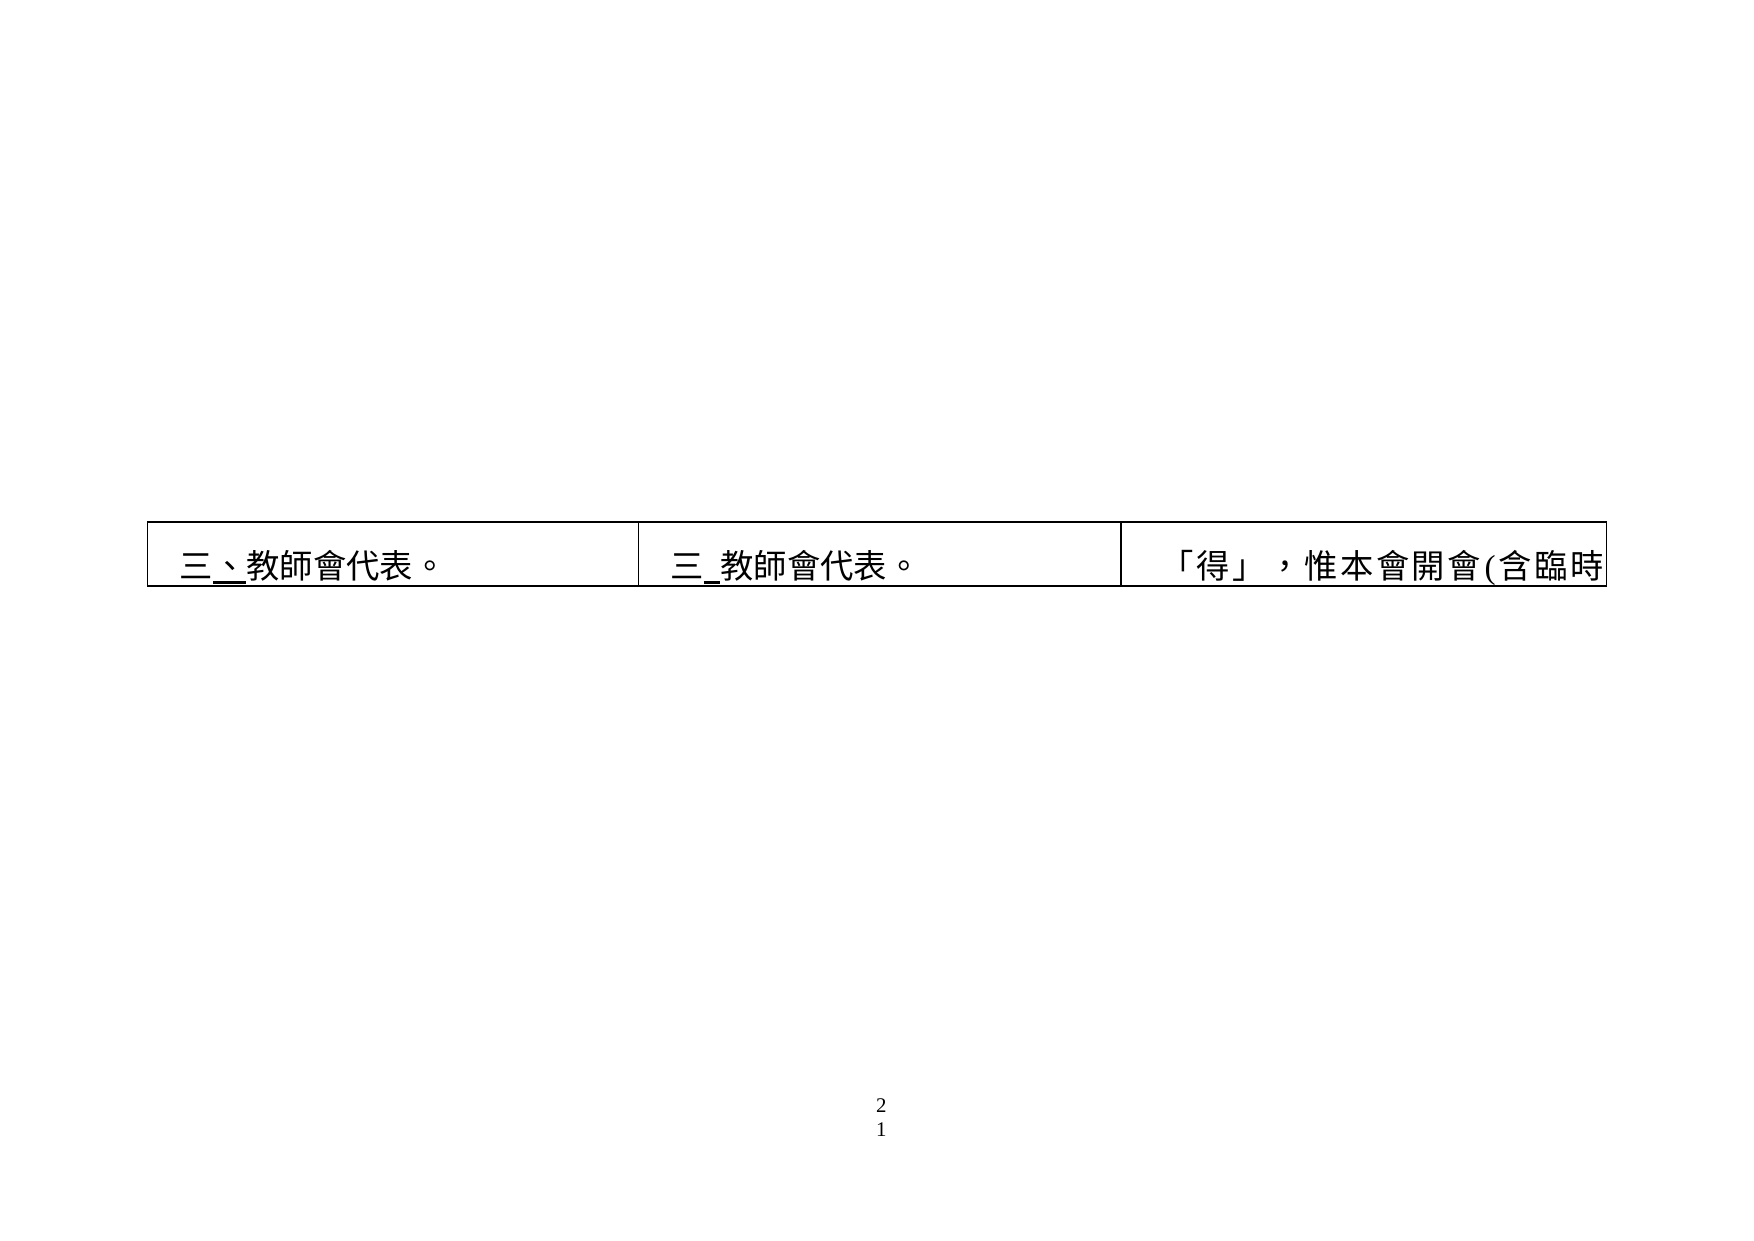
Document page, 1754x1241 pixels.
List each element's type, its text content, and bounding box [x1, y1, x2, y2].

table_cell 第三條 本會置召集人一人，由臺北市政府教育局（以下簡稱教育局）局長兼任，委員十九人至二十一人，除召集人為當然委員外，其餘委員由市長就下列人員遴聘（派）之： 一 教育學者專家。 二 家長會代表。 三 教師會代表。 四 教師工會代表。 五 教師代表。 六 社區代表。 七 弱勢族群代表。 八 教育局代表。 九 學校行政人員代表。 前項委員任期一年，任期屆滿得續聘（派）；任期內因故出缺時，應補行遴聘（派）至原任期屆滿之日止。但以機關代表身分出任者，應隨其本職進退。 第一項委員中，任一性別人數不得少於三分之一。 [639, 523, 1120, 585]
table_cell 第三條 本會置委員十九人至二十一人，召集人由臺北市政府教育局（以下簡稱教育局）局長兼任，其餘委員由臺北市政府(以下簡稱本府)就下列人員聘（派）兼之： 一、教育學者專家。 二、家長會代表。 三、教師會代表。 四、教師工會代表。 五、教師代表。 六、社區代表。 七、弱勢族群代表。 八、教育局代表。 九、學校行政人員代表。 前項委員任期一年，任期屆滿得續聘（派）之；任期內因故出缺或有第八條情事經本府解聘(派)時，得補行遴聘（派）至原任期屆滿之日止。但以機關或團體代表身分出任者，應隨其本職進退。 第一項委員中，任一性別人數不得少於委員總數三分之一。 [148, 523, 638, 585]
table_cell 「得」，惟本會開會(含臨時 [1122, 523, 1606, 585]
